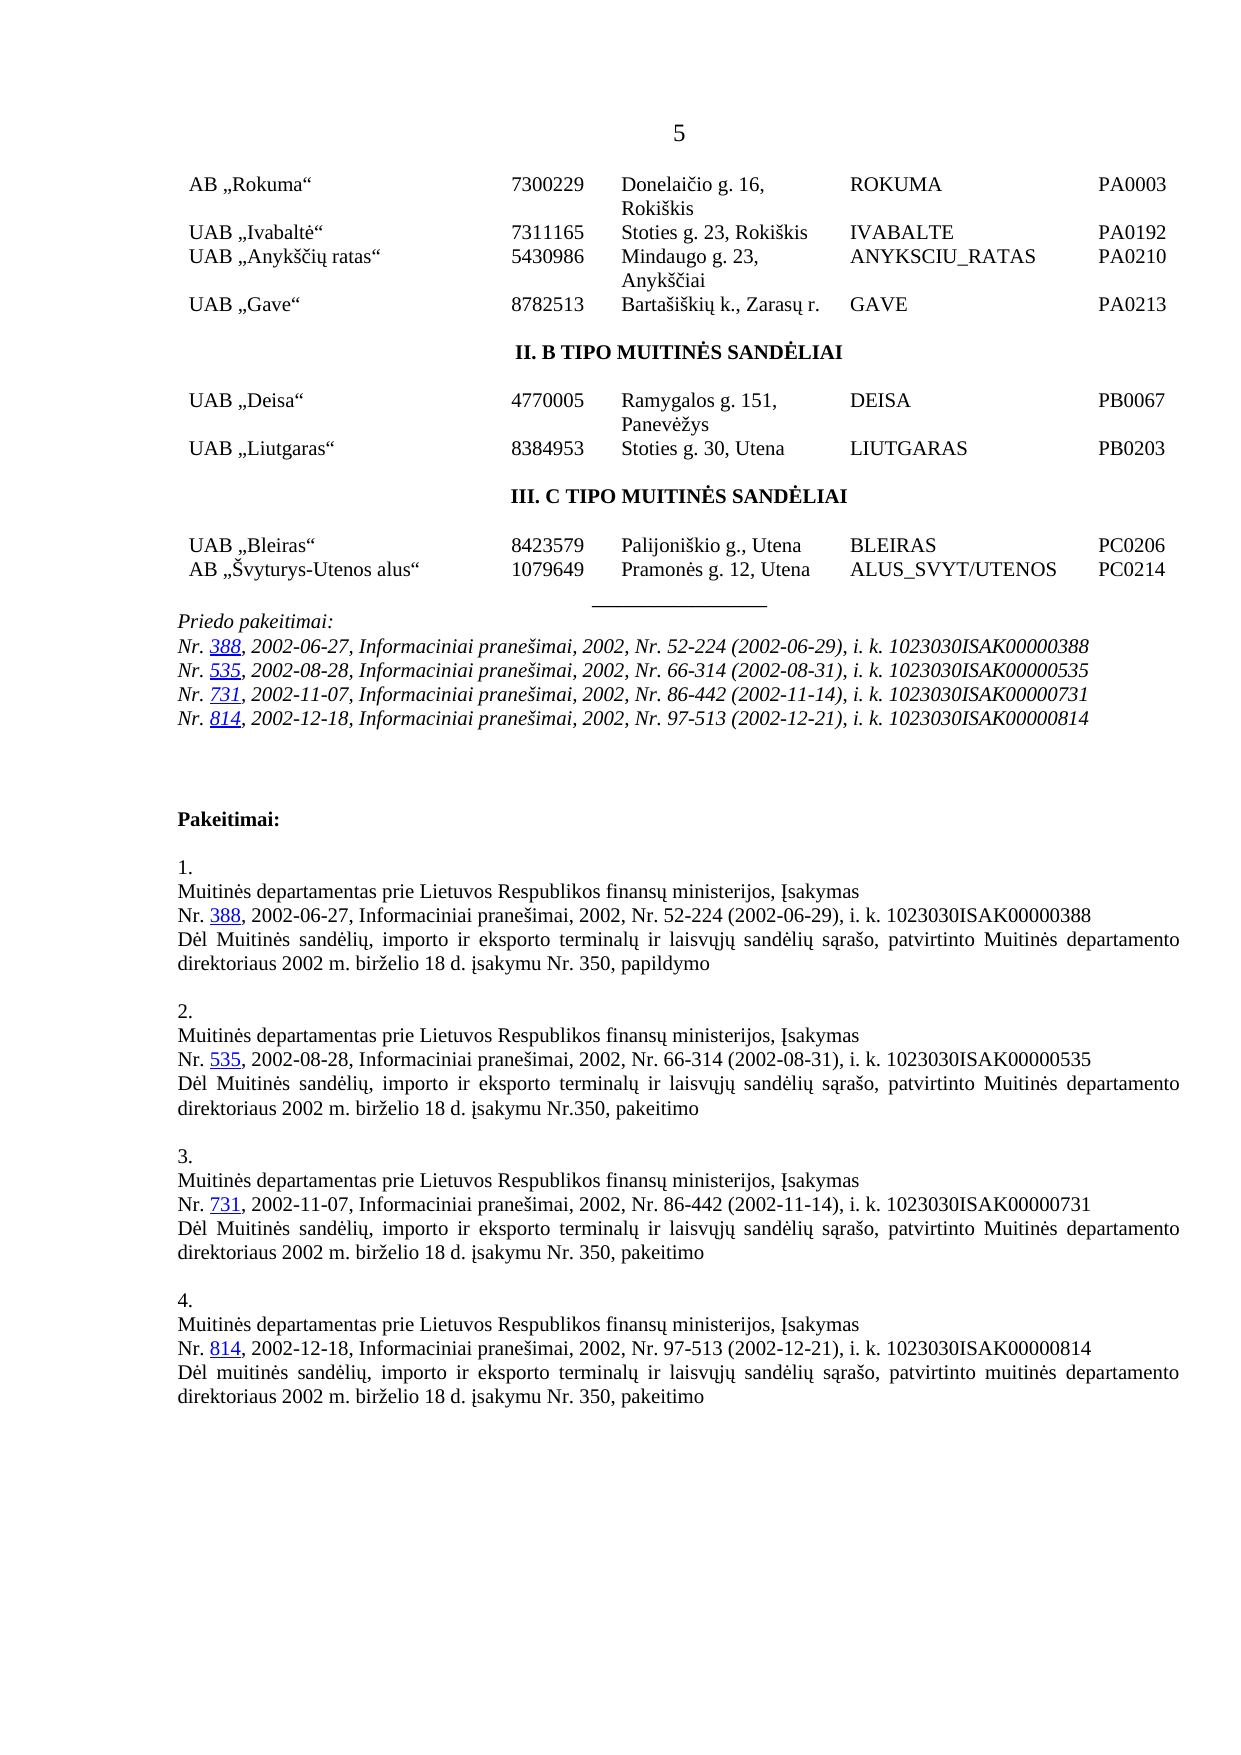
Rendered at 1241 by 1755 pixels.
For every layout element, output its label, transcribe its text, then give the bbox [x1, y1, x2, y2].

table_cell [610, 509, 838, 533]
table_cell UAB „Deisa“ [177, 388, 500, 436]
table_cell [177, 509, 500, 533]
table_cell Bartašiškių k., Zarasų r. [610, 292, 838, 316]
table_cell DEISA [839, 388, 1087, 436]
table_cell ROKUMA [839, 172, 1087, 220]
table_cell Mindaugo g. 23, Anykščiai [610, 244, 838, 292]
table_cell AB „Švyturys-Utenos alus“ [177, 557, 500, 581]
table_cell [1087, 460, 1181, 484]
table_cell BLEIRAS [839, 533, 1087, 557]
table_cell 8423579 [500, 533, 610, 557]
text Priedo pakeitimai: [177, 609, 1181, 633]
table_cell III. C TIPO MUITINĖS SANDĖLIAI [177, 485, 1181, 508]
table_cell Ramygalos g. 151, Panevėžys [610, 388, 838, 436]
table_cell [839, 509, 1087, 533]
table_cell [610, 364, 838, 388]
table_cell II. B TIPO MUITINĖS SANDĖLIAI [177, 340, 1181, 364]
table_cell [177, 364, 500, 388]
table_cell [610, 316, 838, 340]
table_cell [500, 148, 610, 172]
text Nr. 535, 2002-08-28, Informaciniai pranešimai, 2002, Nr. 66-314 (2002-08-31), i. k. 1023030ISAK00000535 [177, 658, 1181, 682]
table_cell PA0210 [1087, 244, 1181, 292]
table_cell Stoties g. 23, Rokiškis [610, 220, 838, 244]
table_cell 7300229 [500, 172, 610, 220]
text Dėl muitinės sandėlių, importo ir eksporto terminalų ir laisvųjų sandėlių sąrašo, patvirtinto muitinės departamento direktoriaus 2002 m. birželio 18 d. įsakymu Nr. 350, pakeitimo [177, 1360, 1181, 1408]
table_cell [177, 148, 500, 172]
table_cell UAB „Bleiras“ [177, 533, 500, 557]
text 3. [177, 1143, 1181, 1168]
table_cell Stoties g. 30, Utena [610, 436, 838, 460]
table_cell [839, 316, 1087, 340]
table_cell 8782513 [500, 292, 610, 316]
table_cell UAB „Anykščių ratas“ [177, 244, 500, 292]
text Muitinės departamentas prie Lietuvos Respublikos finansų ministerijos, Įsakymas [177, 1312, 1181, 1336]
table_cell IVABALTE [839, 220, 1087, 244]
table_cell Palijoniškio g., Utena [610, 533, 838, 557]
table_cell LIUTGARAS [839, 436, 1087, 460]
text Dėl Muitinės sandėlių, importo ir eksporto terminalų ir laisvųjų sandėlių sąrašo, patvirtinto Muitinės departamento direktoriaus 2002 m. birželio 18 d. įsakymu Nr.350, pakeitimo [177, 1071, 1181, 1119]
table_cell [610, 460, 838, 484]
text Nr. 814, 2002-12-18, Informaciniai pranešimai, 2002, Nr. 97-513 (2002-12-21), i. k. 1023030ISAK00000814 [177, 1336, 1181, 1360]
text ______________ [177, 581, 1181, 609]
text Muitinės departamentas prie Lietuvos Respublikos finansų ministerijos, Įsakymas [177, 1023, 1181, 1047]
table_cell PC0214 [1087, 557, 1181, 581]
table_cell Pramonės g. 12, Utena [610, 557, 838, 581]
table_cell UAB „Ivabaltė“ [177, 220, 500, 244]
table_cell [839, 460, 1087, 484]
table_cell PB0203 [1087, 436, 1181, 460]
table_cell [1087, 364, 1181, 388]
text Pakeitimai: [177, 807, 1181, 831]
text Nr. 388, 2002-06-27, Informaciniai pranešimai, 2002, Nr. 52-224 (2002-06-29), i. k. 1023030ISAK00000388 [177, 903, 1181, 927]
text Muitinės departamentas prie Lietuvos Respublikos finansų ministerijos, Įsakymas [177, 879, 1181, 903]
table_cell [500, 509, 610, 533]
table_cell UAB „Gave“ [177, 292, 500, 316]
text Nr. 731, 2002-11-07, Informaciniai pranešimai, 2002, Nr. 86-442 (2002-11-14), i. k. 1023030ISAK00000731 [177, 682, 1181, 706]
text Nr. 731, 2002-11-07, Informaciniai pranešimai, 2002, Nr. 86-442 (2002-11-14), i. k. 1023030ISAK00000731 [177, 1192, 1181, 1216]
table_cell 8384953 [500, 436, 610, 460]
table_cell [1087, 509, 1181, 533]
table_cell GAVE [839, 292, 1087, 316]
table_cell 7311165 [500, 220, 610, 244]
table_cell [1087, 316, 1181, 340]
text Dėl Muitinės sandėlių, importo ir eksporto terminalų ir laisvųjų sandėlių sąrašo, patvirtinto Muitinės departamento direktoriaus 2002 m. birželio 18 d. įsakymu Nr. 350, pakeitimo [177, 1216, 1181, 1264]
table_cell AB „Rokuma“ [177, 172, 500, 220]
table_cell [610, 148, 838, 172]
text Nr. 535, 2002-08-28, Informaciniai pranešimai, 2002, Nr. 66-314 (2002-08-31), i. k. 1023030ISAK00000535 [177, 1047, 1181, 1071]
table_cell ALUS_SVYT/UTENOS [839, 557, 1087, 581]
table_cell PA0213 [1087, 292, 1181, 316]
text Nr. 814, 2002-12-18, Informaciniai pranešimai, 2002, Nr. 97-513 (2002-12-21), i. k. 1023030ISAK00000814 [177, 706, 1181, 730]
table_cell [839, 364, 1087, 388]
table_cell [177, 316, 500, 340]
table_cell UAB „Liutgaras“ [177, 436, 500, 460]
text Muitinės departamentas prie Lietuvos Respublikos finansų ministerijos, Įsakymas [177, 1168, 1181, 1192]
table_cell 1079649 [500, 557, 610, 581]
table_cell 4770005 [500, 388, 610, 436]
table_cell PB0067 [1087, 388, 1181, 436]
text 2. [177, 999, 1181, 1023]
text Dėl Muitinės sandėlių, importo ir eksporto terminalų ir laisvųjų sandėlių sąrašo, patvirtinto Muitinės departamento direktoriaus 2002 m. birželio 18 d. įsakymu Nr. 350, papildymo [177, 927, 1181, 975]
table_cell [500, 364, 610, 388]
table_cell PA0192 [1087, 220, 1181, 244]
table_cell [1087, 148, 1181, 172]
table_cell Donelaičio g. 16, Rokiškis [610, 172, 838, 220]
table_cell [500, 316, 610, 340]
text 4. [177, 1288, 1181, 1312]
table_cell [500, 460, 610, 484]
table_cell ANYKSCIU_RATAS [839, 244, 1087, 292]
table_cell [839, 148, 1087, 172]
table_cell PA0003 [1087, 172, 1181, 220]
text Nr. 388, 2002-06-27, Informaciniai pranešimai, 2002, Nr. 52-224 (2002-06-29), i. k. 1023030ISAK00000388 [177, 633, 1181, 658]
table_cell 5430986 [500, 244, 610, 292]
table_cell PC0206 [1087, 533, 1181, 557]
table_cell [177, 460, 500, 484]
text 1. [177, 855, 1181, 879]
